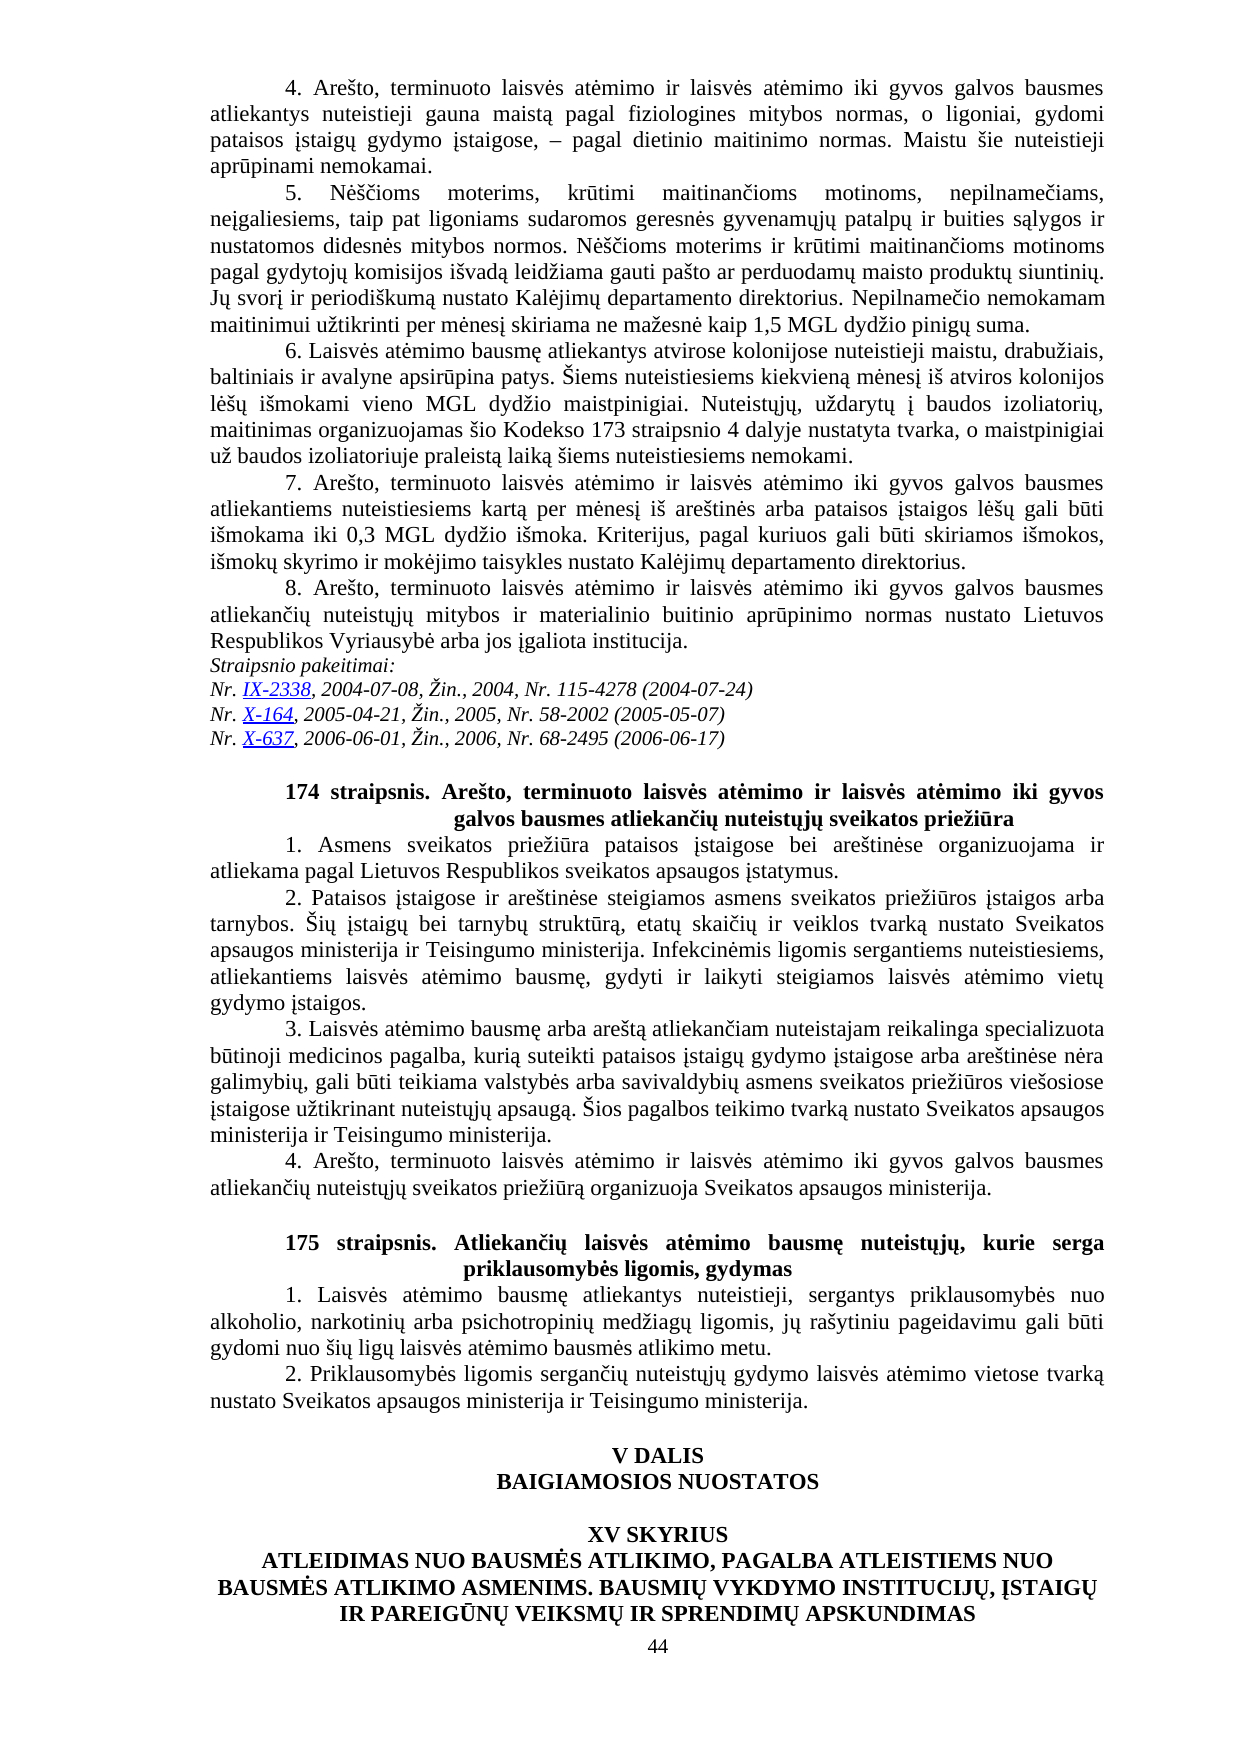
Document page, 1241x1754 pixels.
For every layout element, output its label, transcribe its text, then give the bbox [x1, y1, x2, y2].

text 6. Laisvės atėmimo bausmę atliekantys atvirose kolonijose nuteistieji maistu, drabužiais, baltiniais ir avalyne apsirūpina patys. Šiems nuteistiesiems kiekvieną mėnesį iš atviros kolonijos lėšų išmokami vieno MGL dydžio maistpinigiai. Nuteistųjų, uždarytų į baudos izoliatorių, maitinimas organizuojamas šio Kodekso 173 straipsnio 4 dalyje nustatyta tvarka, o maistpinigiai už baudos izoliatoriuje praleistą laiką šiems nuteistiesiems nemokami. [210, 337, 1106, 469]
text Nr. IX-2338, 2004-07-08, Žin., 2004, Nr. 115-4278 (2004-07-24) [210, 677, 1106, 701]
text 5. Nėščioms moterims, krūtimi maitinančioms motinoms, nepilnamečiams, neįgaliesiems, taip pat ligoniams sudaromos geresnės gyvenamųjų patalpų ir buities sąlygos ir nustatomos didesnės mitybos normos. Nėščioms moterims ir krūtimi maitinančioms motinoms pagal gydytojų komisijos išvadą leidžiama gauti pašto ar perduodamų maisto produktų siuntinių. Jų svorį ir periodiškumą nustato Kalėjimų departamento direktorius. Nepilnamečio nemokamam maitinimui užtikrinti per mėnesį skiriama ne mažesnė kaip 1,5 MGL dydžio pinigų suma. [210, 179, 1106, 337]
text 1. Asmens sveikatos priežiūra pataisos įstaigose bei areštinėse organizuojama ir atliekama pagal Lietuvos Respublikos sveikatos apsaugos įstatymus. [210, 831, 1106, 884]
text 7. Arešto, terminuoto laisvės atėmimo ir laisvės atėmimo iki gyvos galvos bausmes atliekantiems nuteistiesiems kartą per mėnesį iš areštinės arba pataisos įstaigos lėšų gali būti išmokama iki 0,3 MGL dydžio išmoka. Kriterijus, pagal kuriuos gali būti skiriamos išmokos, išmokų skyrimo ir mokėjimo taisykles nustato Kalėjimų departamento direktorius. [210, 469, 1106, 574]
text 175 straipsnis. Atliekančių laisvės atėmimo bausmę nuteistųjų, kurie serga priklausomybės ligomis, gydymas [285, 1229, 1106, 1281]
text ATLEIDIMAS NUO BAUSMĖS ATLIKIMO, PAGALBA ATLEISTIEMS NUO BAUSMĖS ATLIKIMO ASMENIMS. BAUSMIŲ VYKDYMO INSTITUCIJŲ, ĮSTAIGŲ IR PAREIGŪNŲ VEIKSMŲ IR SPRENDIMŲ APSKUNDIMAS [210, 1547, 1106, 1626]
text V DALIS [210, 1442, 1106, 1468]
text 2. Pataisos įstaigose ir areštinėse steigiamos asmens sveikatos priežiūros įstaigos arba tarnybos. Šių įstaigų bei tarnybų struktūrą, etatų skaičių ir veiklos tvarką nustato Sveikatos apsaugos ministerija ir Teisingumo ministerija. Infekcinėmis ligomis sergantiems nuteistiesiems, atliekantiems laisvės atėmimo bausmę, gydyti ir laikyti steigiamos laisvės atėmimo vietų gydymo įstaigos. [210, 884, 1106, 1016]
text Nr. X-164, 2005-04-21, Žin., 2005, Nr. 58-2002 (2005-05-07) [210, 701, 1106, 726]
subtitle baigiamOSiOS nuostatOS [210, 1468, 1106, 1495]
text 3. Laisvės atėmimo bausmę arba areštą atliekančiam nuteistajam reikalinga specializuota būtinoji medicinos pagalba, kurią suteikti pataisos įstaigų gydymo įstaigose arba areštinėse nėra galimybių, gali būti teikiama valstybės arba savivaldybių asmens sveikatos priežiūros viešosiose įstaigose užtikrinant nuteistųjų apsaugą. Šios pagalbos teikimo tvarką nustato Sveikatos apsaugos ministerija ir Teisingumo ministerija. [210, 1016, 1106, 1147]
text 4. Arešto, terminuoto laisvės atėmimo ir laisvės atėmimo iki gyvos galvos bausmes atliekantys nuteistieji gauna maistą pagal fiziologines mitybos normas, o ligoniai, gydomi pataisos įstaigų gydymo įstaigose, – pagal dietinio maitinimo normas. Maistu šie nuteistieji aprūpinami nemokamai. [210, 73, 1106, 179]
text 2. Priklausomybės ligomis sergančių nuteistųjų gydymo laisvės atėmimo vietose tvarką nustato Sveikatos apsaugos ministerija ir Teisingumo ministerija. [210, 1361, 1106, 1413]
text 4. Arešto, terminuoto laisvės atėmimo ir laisvės atėmimo iki gyvos galvos bausmes atliekančių nuteistųjų sveikatos priežiūrą organizuoja Sveikatos apsaugos ministerija. [210, 1147, 1106, 1200]
text Straipsnio pakeitimai: [210, 653, 1106, 677]
text Nr. X-637, 2006-06-01, Žin., 2006, Nr. 68-2495 (2006-06-17) [210, 726, 1106, 749]
text 174 straipsnis. Arešto, terminuoto laisvės atėmimo ir laisvės atėmimo iki gyvos galvos bausmes atliekančių nuteistųjų sveikatos priežiūra [285, 778, 1106, 831]
text 1. Laisvės atėmimo bausmę atliekantys nuteistieji, sergantys priklausomybės nuo alkoholio, narkotinių arba psichotropinių medžiagų ligomis, jų rašytiniu pageidavimu gali būti gydomi nuo šių ligų laisvės atėmimo bausmės atlikimo metu. [210, 1281, 1106, 1361]
text 8. Arešto, terminuoto laisvės atėmimo ir laisvės atėmimo iki gyvos galvos bausmes atliekančių nuteistųjų mitybos ir materialinio buitinio aprūpinimo normas nustato Lietuvos Respublikos Vyriausybė arba jos įgaliota institucija. [210, 574, 1106, 653]
subtitle XV skyrius [210, 1521, 1106, 1547]
